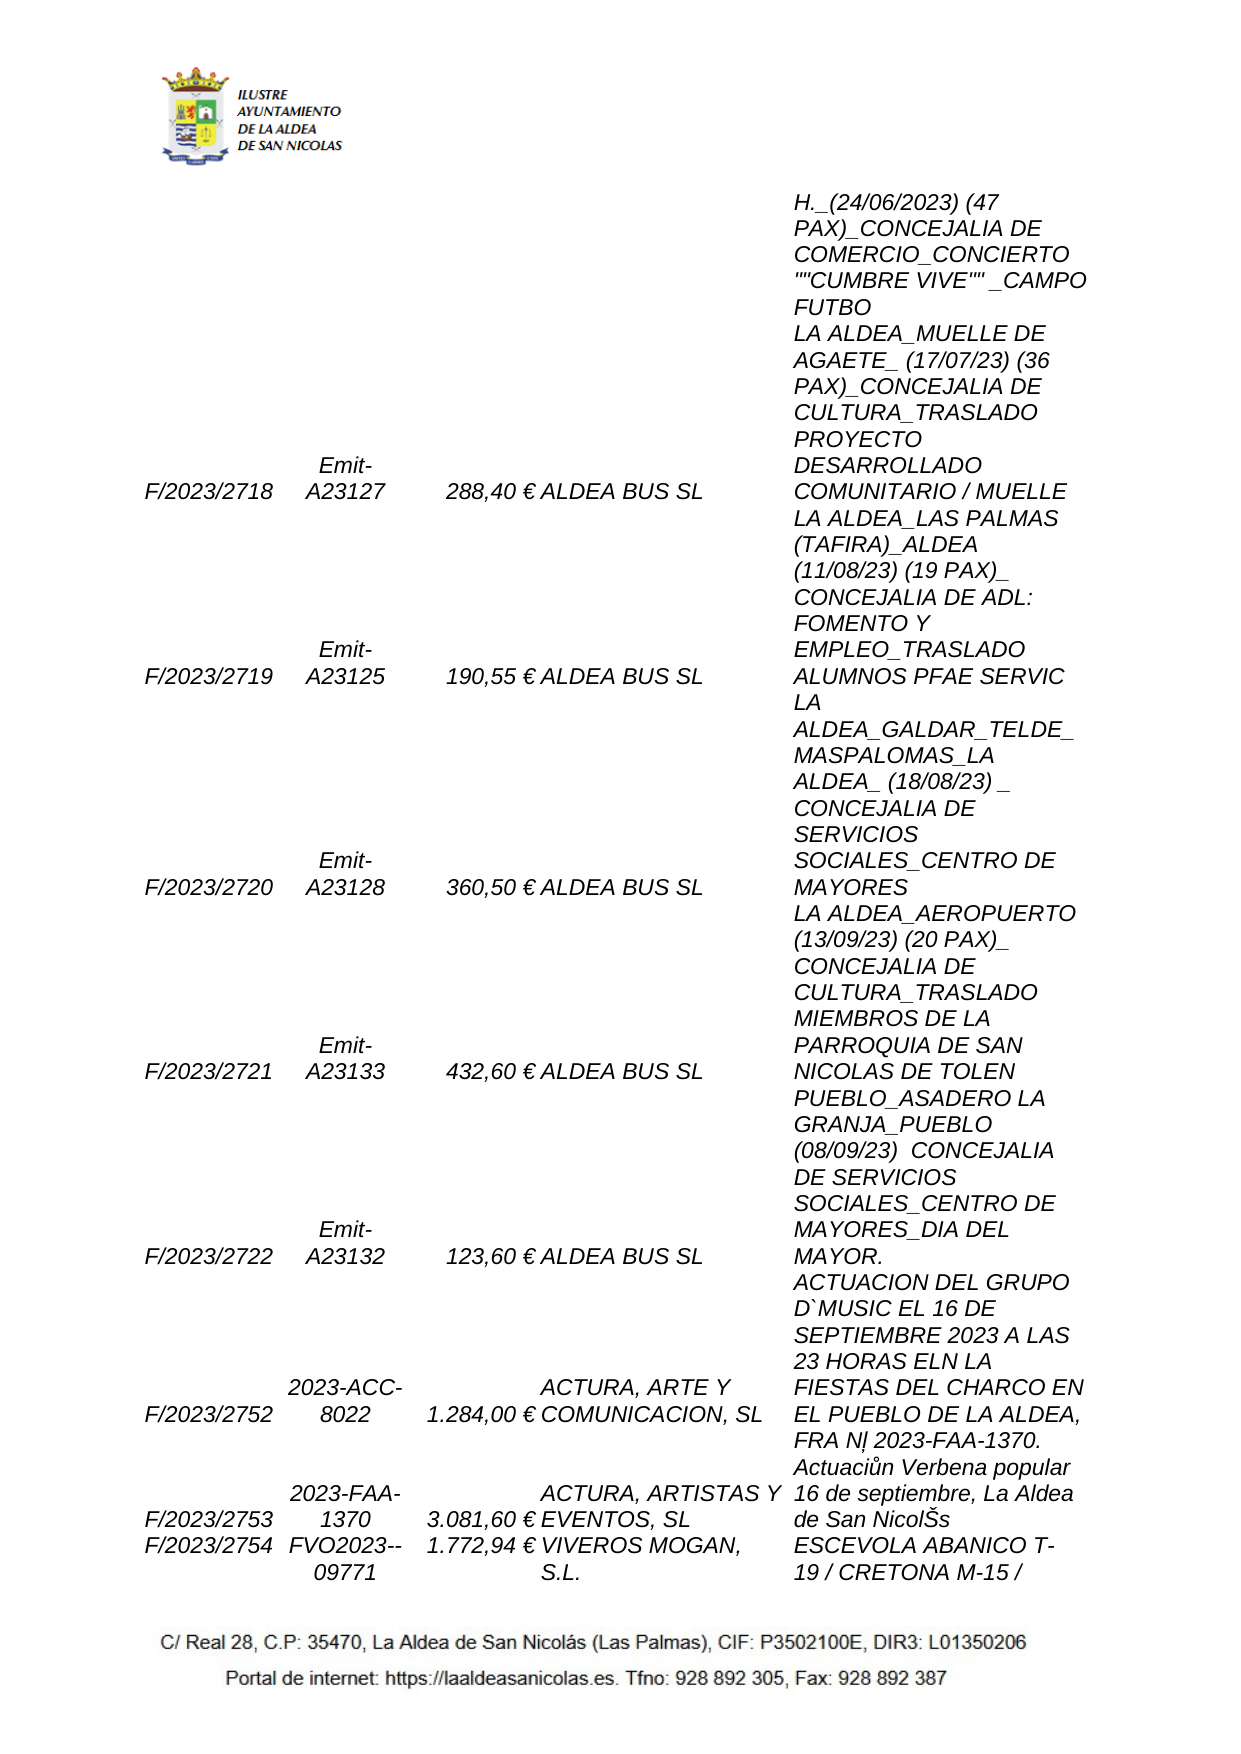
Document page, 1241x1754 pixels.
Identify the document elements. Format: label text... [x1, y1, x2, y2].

table_cell ACTURA, ARTE Y COMUNICACION, SL [538, 1269, 791, 1427]
table_cell [141, 189, 278, 320]
table_cell LA ALDEA_MUELLE DE AGAETE_ (17/07/23) (36 PAX)_CONCEJALIA DE CULTURA_TRASLADO PROYECTO DESARROLLADO COMUNITARIO / MUELLE [791, 320, 1091, 505]
table_cell Emit- A23132 [278, 1085, 413, 1269]
table_cell ALDEA BUS SL [538, 320, 791, 505]
table_cell 360,50 € [413, 689, 538, 900]
table_cell [413, 189, 538, 320]
table_cell F/2023/2719 [141, 505, 278, 689]
picture [148, 1626, 1034, 1694]
table_cell 190,55 € [413, 505, 538, 689]
table_cell ALDEA BUS SL [538, 689, 791, 900]
table_cell ALDEA BUS SL [538, 1085, 791, 1269]
table_cell F/2023/2752 [141, 1269, 278, 1427]
table_cell LA ALDEA_LAS PALMAS (TAFIRA)_ALDEA (11/08/23) (19 PAX)_ CONCEJALIA DE ADL: FOMENTO Y EMPLEO_TRASLADO ALUMNOS PFAE SERVIC [791, 505, 1091, 689]
table_cell 288,40 € [413, 320, 538, 505]
table_cell 432,60 € [413, 900, 538, 1084]
table_cell PUEBLO_ASADERO LA GRANJA_PUEBLO (08/09/23) CONCEJALIA DE SERVICIOS SOCIALES_CENTRO DE MAYORES_DIA DEL MAYOR. [791, 1085, 1091, 1269]
table_cell 2023-FAA-1370 [278, 1427, 413, 1532]
table_cell [538, 189, 791, 320]
table_cell LA ALDEA_GALDAR_TELDE_MASPALOMAS_LA ALDEA_ (18/08/23) _ CONCEJALIA DE SERVICIOS SOCIALES_CENTRO DE MAYORES [791, 689, 1091, 900]
table_cell Emit- A23133 [278, 900, 413, 1084]
picture [148, 59, 358, 173]
table_cell [278, 189, 413, 320]
table_cell ALDEA BUS SL [538, 900, 791, 1084]
table_cell FVO2023-- 09771 [278, 1533, 413, 1585]
table_cell ACTURA, ARTISTAS Y EVENTOS, SL [538, 1427, 791, 1532]
table_cell ALDEA BUS SL [538, 505, 791, 689]
table_cell F/2023/2754 [141, 1533, 278, 1585]
table_cell 1.284,00 € [413, 1269, 538, 1427]
table_cell F/2023/2720 [141, 689, 278, 900]
table_cell ESCEVOLA ABANICO T-19 / CRETONA M-15 / [791, 1533, 1091, 1585]
table_cell Emit- A23127 [278, 320, 413, 505]
table_cell F/2023/2718 [141, 320, 278, 505]
table_cell Emit- A23128 [278, 689, 413, 900]
table_cell FRA Nļ 2023-FAA-1370. Actuaciůn Verbena popular 16 de septiembre, La Aldea de San NicolŠs [791, 1427, 1091, 1532]
table_cell 123,60 € [413, 1085, 538, 1269]
table_cell F/2023/2722 [141, 1085, 278, 1269]
table_cell F/2023/2753 [141, 1427, 278, 1532]
table_cell 3.081,60 € [413, 1427, 538, 1532]
table_cell LA ALDEA_AEROPUERTO (13/09/23) (20 PAX)_ CONCEJALIA DE CULTURA_TRASLADO MIEMBROS DE LA PARROQUIA DE SAN NICOLAS DE TOLEN [791, 900, 1091, 1084]
table_cell Emit- A23125 [278, 505, 413, 689]
table_cell 1.772,94 € [413, 1533, 538, 1585]
table_cell 2023-ACC-8022 [278, 1269, 413, 1427]
table_cell H._(24/06/2023) (47 PAX)_CONCEJALIA DE COMERCIO_CONCIERTO ""CUMBRE VIVE"" _CAMPO FUTBO [791, 189, 1091, 320]
table_cell ACTUACION DEL GRUPO D`MUSIC EL 16 DE SEPTIEMBRE 2023 A LAS 23 HORAS ELN LA FIESTAS DEL CHARCO EN EL PUEBLO DE LA ALDEA, [791, 1269, 1091, 1427]
table_cell VIVEROS MOGAN, S.L. [538, 1533, 791, 1585]
table_cell F/2023/2721 [141, 900, 278, 1084]
